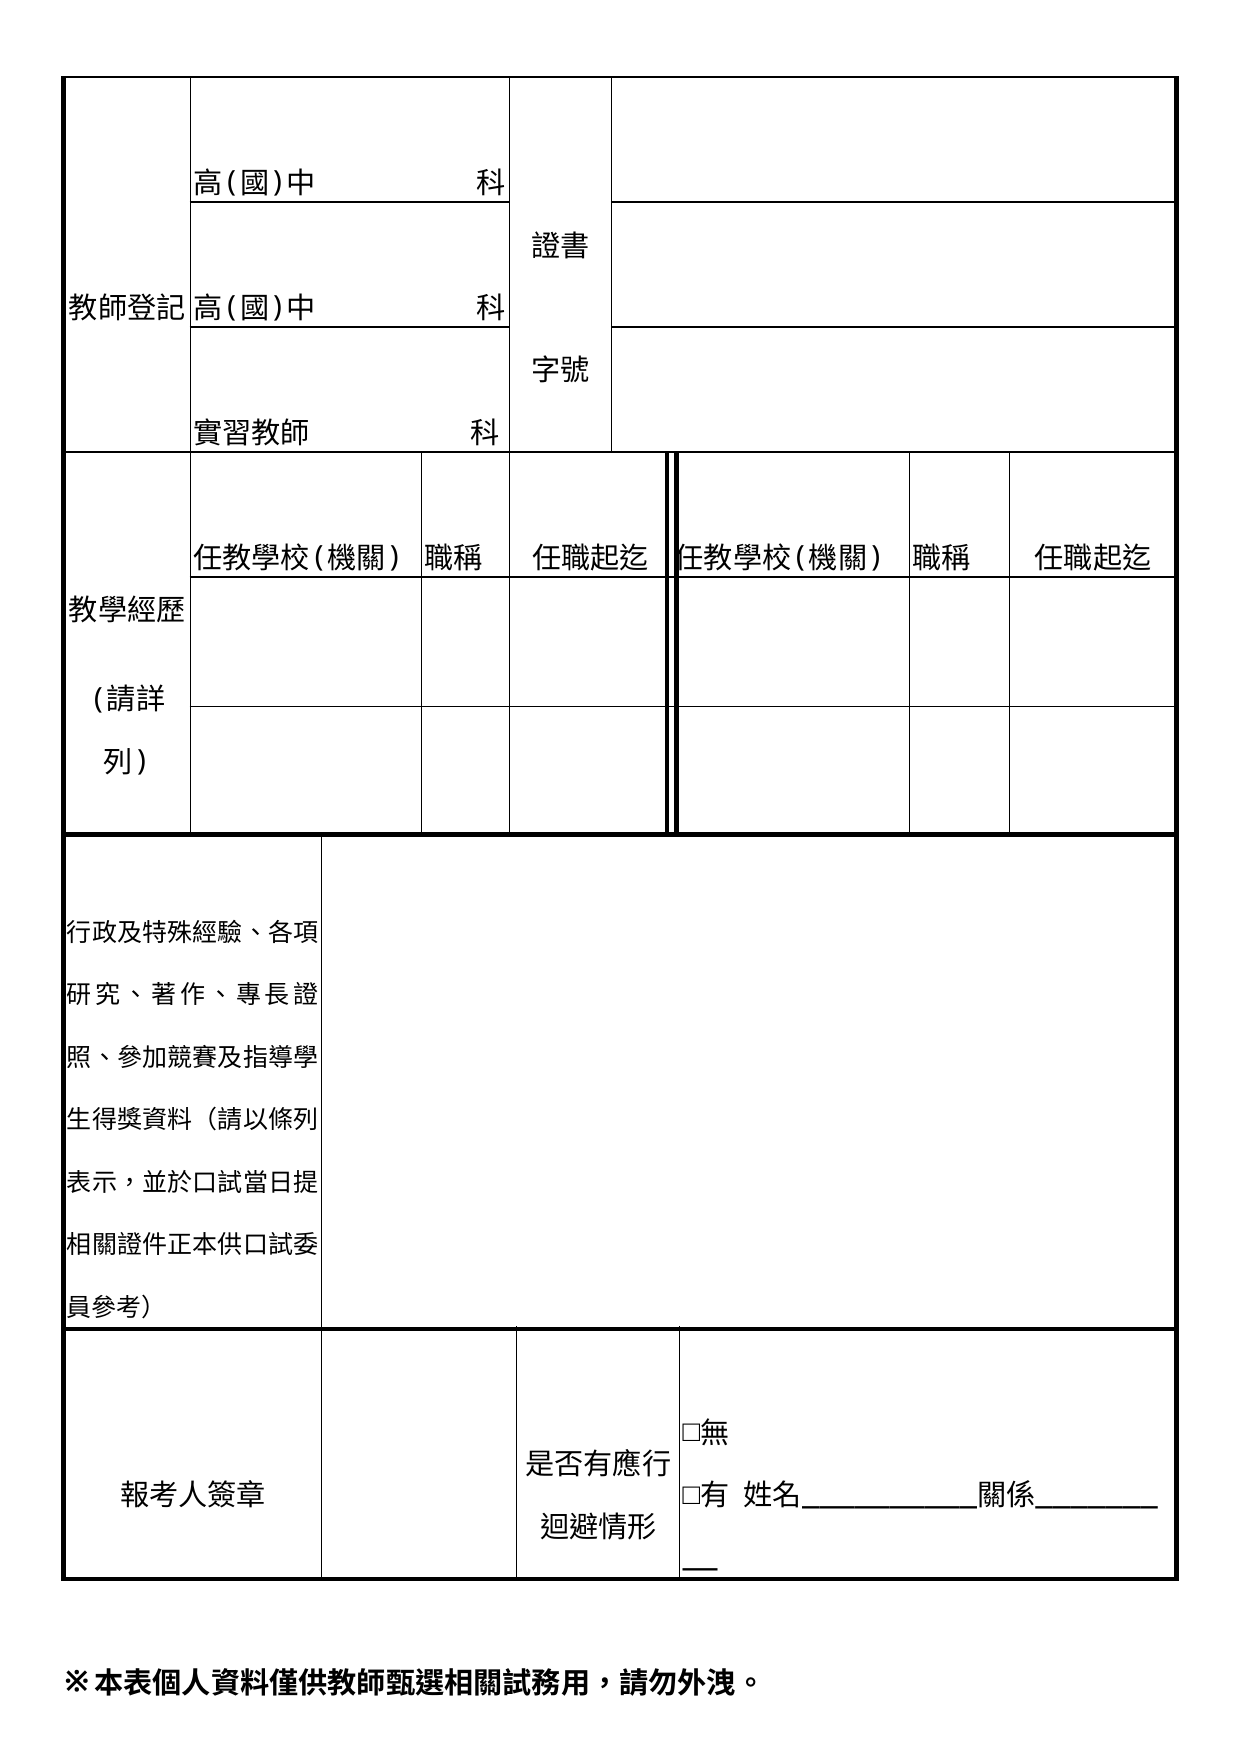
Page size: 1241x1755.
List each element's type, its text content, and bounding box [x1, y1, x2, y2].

table_cell [1010, 578, 1174, 706]
table_cell 高(國)中 科 [191, 78, 509, 201]
table_cell [679, 707, 909, 832]
table_cell [679, 578, 909, 706]
table_cell [510, 578, 665, 706]
table_cell [322, 1331, 516, 1576]
table_cell 職稱 [422, 453, 509, 576]
table_cell [422, 578, 509, 706]
table_cell [191, 578, 421, 706]
table_cell [612, 78, 1174, 201]
table_cell [510, 707, 665, 832]
table_cell 任職起迄 [510, 453, 665, 576]
table_cell 證書 字號 [510, 78, 611, 451]
table_cell [1010, 707, 1174, 832]
table_cell 任職起迄 [1010, 453, 1174, 576]
table_cell [322, 837, 1174, 1326]
table_cell 高(國)中 科 [191, 203, 509, 326]
table_cell [191, 707, 421, 832]
table_cell 教學經歷 (請詳列) [66, 453, 190, 832]
table_cell 職稱 [910, 453, 1009, 576]
table_cell [422, 707, 509, 832]
table_cell 是否有應行迴避情形 [517, 1331, 679, 1576]
table_cell 教師登記 [66, 78, 190, 451]
table_cell 任教學校(機關) [191, 453, 421, 576]
table_cell [612, 328, 1174, 451]
table_cell 行政及特殊經驗、各項研究、著作、專長證照、參加競賽及指導學生得獎資料（請以條列表示，並於口試當日提相關證件正本供口試委員參考） [66, 837, 321, 1326]
text ※本表個人資料僅供教師甄選相關試務用，請勿外洩。 [59, 1639, 1181, 1701]
table_cell [612, 203, 1174, 326]
table_cell 任教學校(機關) [679, 453, 909, 576]
table_cell [910, 707, 1009, 832]
table_cell 實習教師 科 [191, 328, 509, 451]
table_cell 報考人簽章 [66, 1331, 321, 1576]
table_cell □無 □有 姓名__________關係_________ [680, 1331, 1174, 1576]
table_cell [910, 578, 1009, 706]
